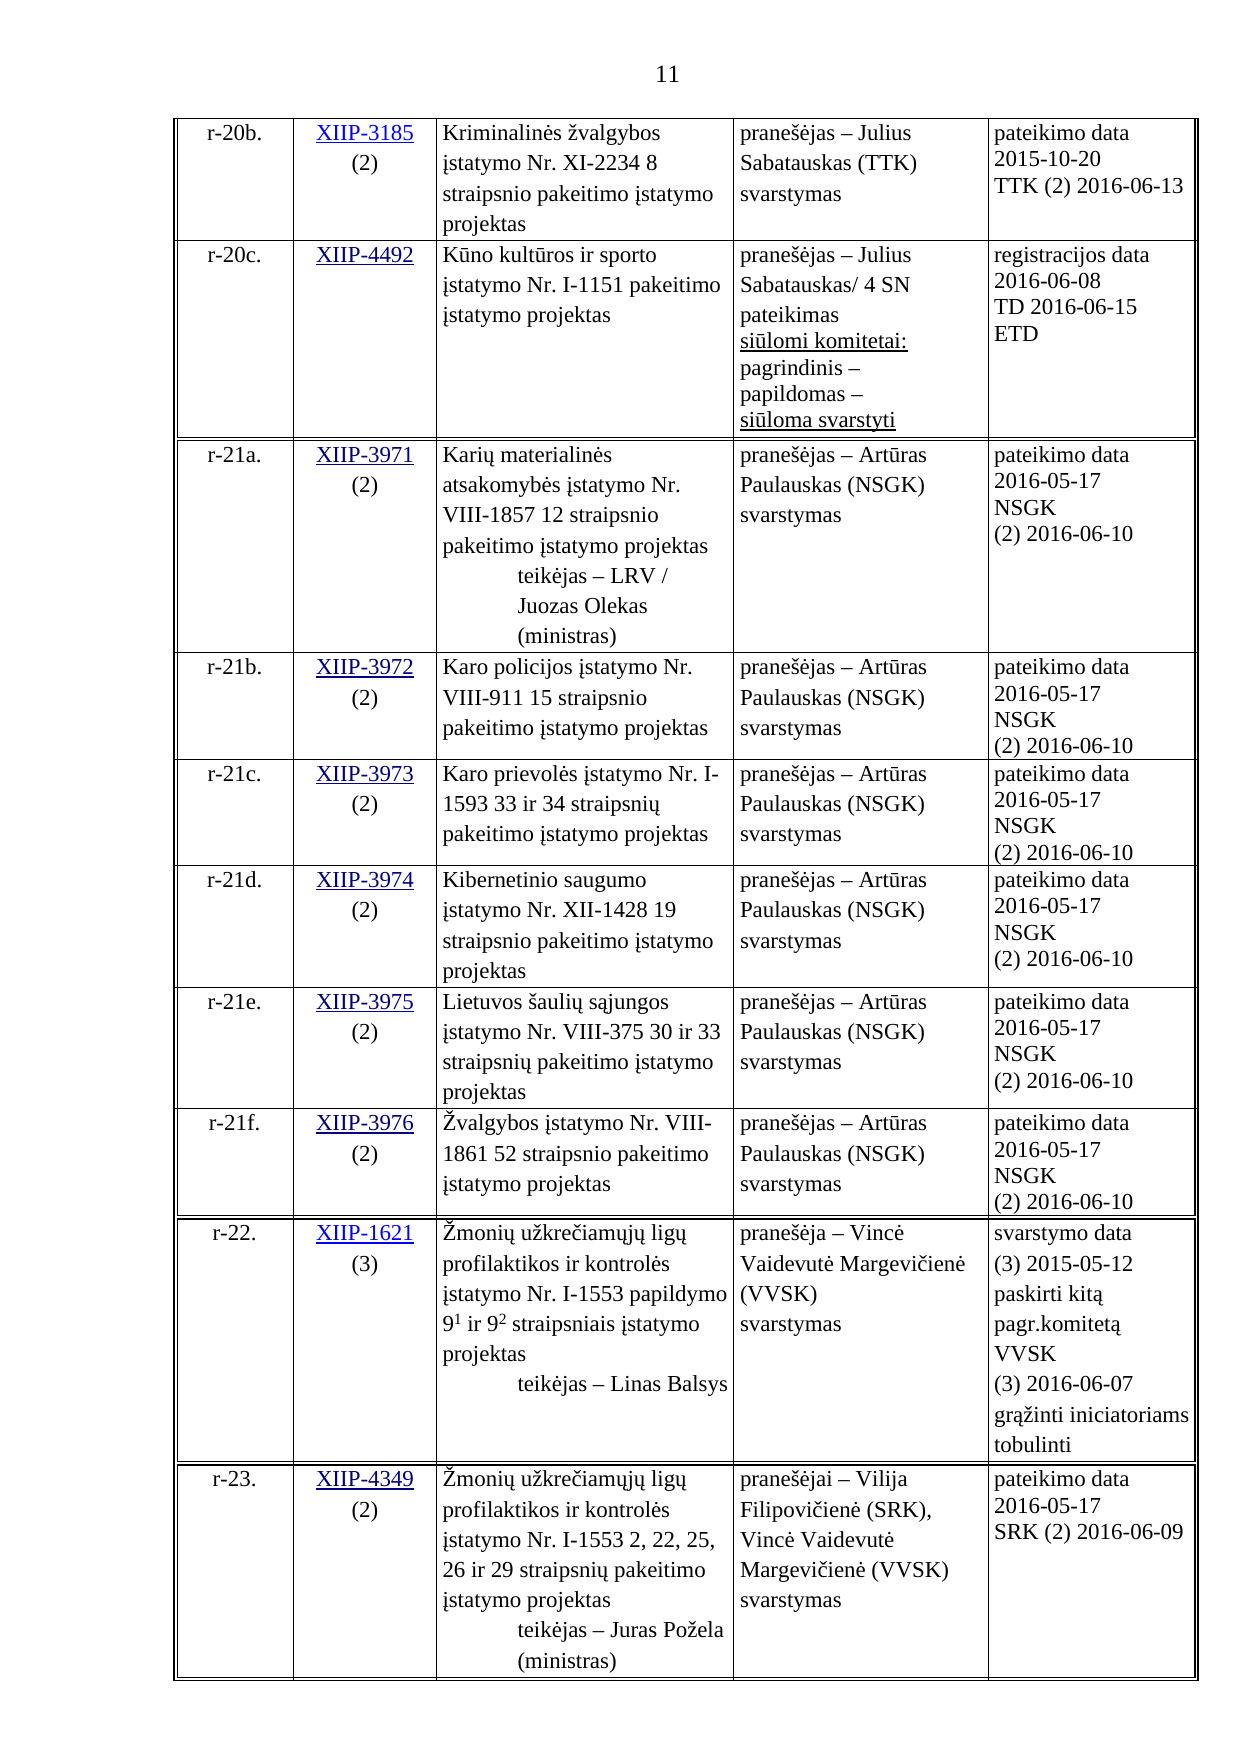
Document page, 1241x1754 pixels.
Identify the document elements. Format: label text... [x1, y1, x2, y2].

table_cell XIIP-3185 (2) [294, 119, 436, 240]
table_cell Karo policijos įstatymo Nr. VIII-911 15 straipsnio pakeitimo įstatymo projektas [437, 653, 733, 759]
table_cell pateikimo data 2016-05-17 NSGK (2) 2016-06-10 [989, 866, 1194, 987]
table_cell pranešėjas – Artūras Paulauskas (NSGK) svarstymas [734, 988, 988, 1108]
table_cell pranešėjas – Artūras Paulauskas (NSGK) svarstymas [734, 441, 988, 652]
table_cell r-21e. [178, 988, 293, 1108]
table_cell svarstymo data (3) 2015-05-12 paskirti kitą pagr.komitetą VVSK (3) 2016-06-07 grąžinti iniciatoriams tobulinti [989, 1220, 1194, 1461]
table_cell r-23. [178, 1466, 293, 1677]
table_cell [1205, 436, 1240, 652]
table_cell Kriminalinės žvalgybos įstatymo Nr. XI-2234 8 straipsnio pakeitimo įstatymo projektas [437, 119, 733, 240]
table_cell pateikimo data 2016-05-17 NSGK (2) 2016-06-10 [989, 441, 1194, 652]
table_cell pranešėjas – Julius Sabatauskas (TTK) svarstymas [734, 119, 988, 240]
table_cell XIIP-3975 (2) [294, 988, 436, 1108]
table_cell Kibernetinio saugumo įstatymo Nr. XII-1428 19 straipsnio pakeitimo įstatymo projektas [437, 866, 733, 987]
table_cell [1199, 865, 1204, 987]
table_cell [1205, 1215, 1240, 1461]
table_cell Lietuvos šaulių sąjungos įstatymo Nr. VIII-375 30 ir 33 straipsnių pakeitimo įstatymo projektas [437, 988, 733, 1108]
table_cell pateikimo data 2016-05-17 NSGK (2) 2016-06-10 [989, 988, 1194, 1108]
table_cell XIIP-3972 (2) [294, 653, 436, 759]
table_cell r-21a. [178, 441, 293, 652]
table_cell r-20b. [178, 119, 293, 240]
table_cell [1205, 759, 1240, 865]
table_cell pateikimo data 2016-05-17 NSGK (2) 2016-06-10 [989, 1109, 1194, 1215]
table_cell pateikimo data 2016-05-17 NSGK (2) 2016-06-10 [989, 653, 1194, 759]
table_cell pranešėjai – Vilija Filipovičienė (SRK), Vincė Vaidevutė Margevičienė (VVSK) svarstymas [734, 1466, 988, 1677]
table_cell [1205, 987, 1240, 1108]
table_cell XIIP-4349 (2) [294, 1466, 436, 1677]
table_cell XIIP-3973 (2) [294, 760, 436, 865]
table_cell [1199, 1215, 1204, 1461]
table_cell pranešėjas – Artūras Paulauskas (NSGK) svarstymas [734, 653, 988, 759]
table_cell [1199, 1108, 1204, 1215]
table_cell r-20c. [178, 241, 293, 436]
table_cell [1205, 865, 1240, 987]
table_cell pateikimo data 2015-10-20 TTK (2) 2016-06-13 [989, 119, 1194, 240]
table_cell [1199, 240, 1204, 436]
table_cell XIIP-1621 (3) [294, 1220, 436, 1461]
table_cell [1199, 759, 1204, 865]
table_cell [1205, 652, 1240, 759]
table_cell [1199, 118, 1204, 240]
table_cell [1199, 652, 1204, 759]
table_cell pranešėja – Vincė Vaidevutė Margevičienė (VVSK) svarstymas [734, 1220, 988, 1461]
table_cell Žmonių užkrečiamųjų ligų profilaktikos ir kontrolės įstatymo Nr. I-1553 papildymo 91 ir 92 straipsniais įstatymo projektas teikėjas – Linas Balsys [437, 1220, 733, 1461]
table_cell [1205, 1108, 1240, 1215]
table_cell XIIP-3974 (2) [294, 866, 436, 987]
table_cell pateikimo data 2016-05-17 NSGK (2) 2016-06-10 [989, 760, 1194, 865]
table_cell r-21b. [178, 653, 293, 759]
table_cell XIIP-3971 (2) [294, 441, 436, 652]
table_cell Žvalgybos įstatymo Nr. VIII-1861 52 straipsnio pakeitimo įstatymo projektas [437, 1109, 733, 1215]
table_cell pranešėjas – Artūras Paulauskas (NSGK) svarstymas [734, 1109, 988, 1215]
table_cell [1199, 436, 1204, 652]
table_cell [1199, 987, 1204, 1108]
table_cell r-21d. [178, 866, 293, 987]
table_cell [1205, 118, 1240, 240]
table_cell pranešėjas – Julius Sabatauskas/ 4 SN pateikimas siūlomi komitetai: pagrindinis – papildomas – siūloma svarstyti [734, 241, 988, 436]
table_cell XIIP-3976 (2) [294, 1109, 436, 1215]
table_cell [1199, 1461, 1204, 1677]
table_cell Žmonių užkrečiamųjų ligų profilaktikos ir kontrolės įstatymo Nr. I-1553 2, 22, 25, 26 ir 29 straipsnių pakeitimo įstatymo projektas teikėjas – Juras Požela (ministras) [437, 1466, 733, 1677]
table_cell r-21f. [178, 1109, 293, 1215]
table_cell pranešėjas – Artūras Paulauskas (NSGK) svarstymas [734, 866, 988, 987]
table_cell r-21c. [178, 760, 293, 865]
table_cell pranešėjas – Artūras Paulauskas (NSGK) svarstymas [734, 760, 988, 865]
table_cell registracijos data 2016-06-08 TD 2016-06-15 ETD [989, 241, 1194, 436]
table_cell pateikimo data 2016-05-17 SRK (2) 2016-06-09 [989, 1466, 1194, 1677]
table_cell Karo prievolės įstatymo Nr. I-1593 33 ir 34 straipsnių pakeitimo įstatymo projektas [437, 760, 733, 865]
table_cell XIIP-4492 [294, 241, 436, 436]
table_cell Kūno kultūros ir sporto įstatymo Nr. I-1151 pakeitimo įstatymo projektas [437, 241, 733, 436]
table_cell [1205, 240, 1240, 436]
table_cell Karių materialinės atsakomybės įstatymo Nr. VIII-1857 12 straipsnio pakeitimo įstatymo projektas teikėjas – LRV / Juozas Olekas (ministras) [437, 441, 733, 652]
table_cell [1205, 1461, 1240, 1677]
table_cell r-22. [178, 1220, 293, 1461]
